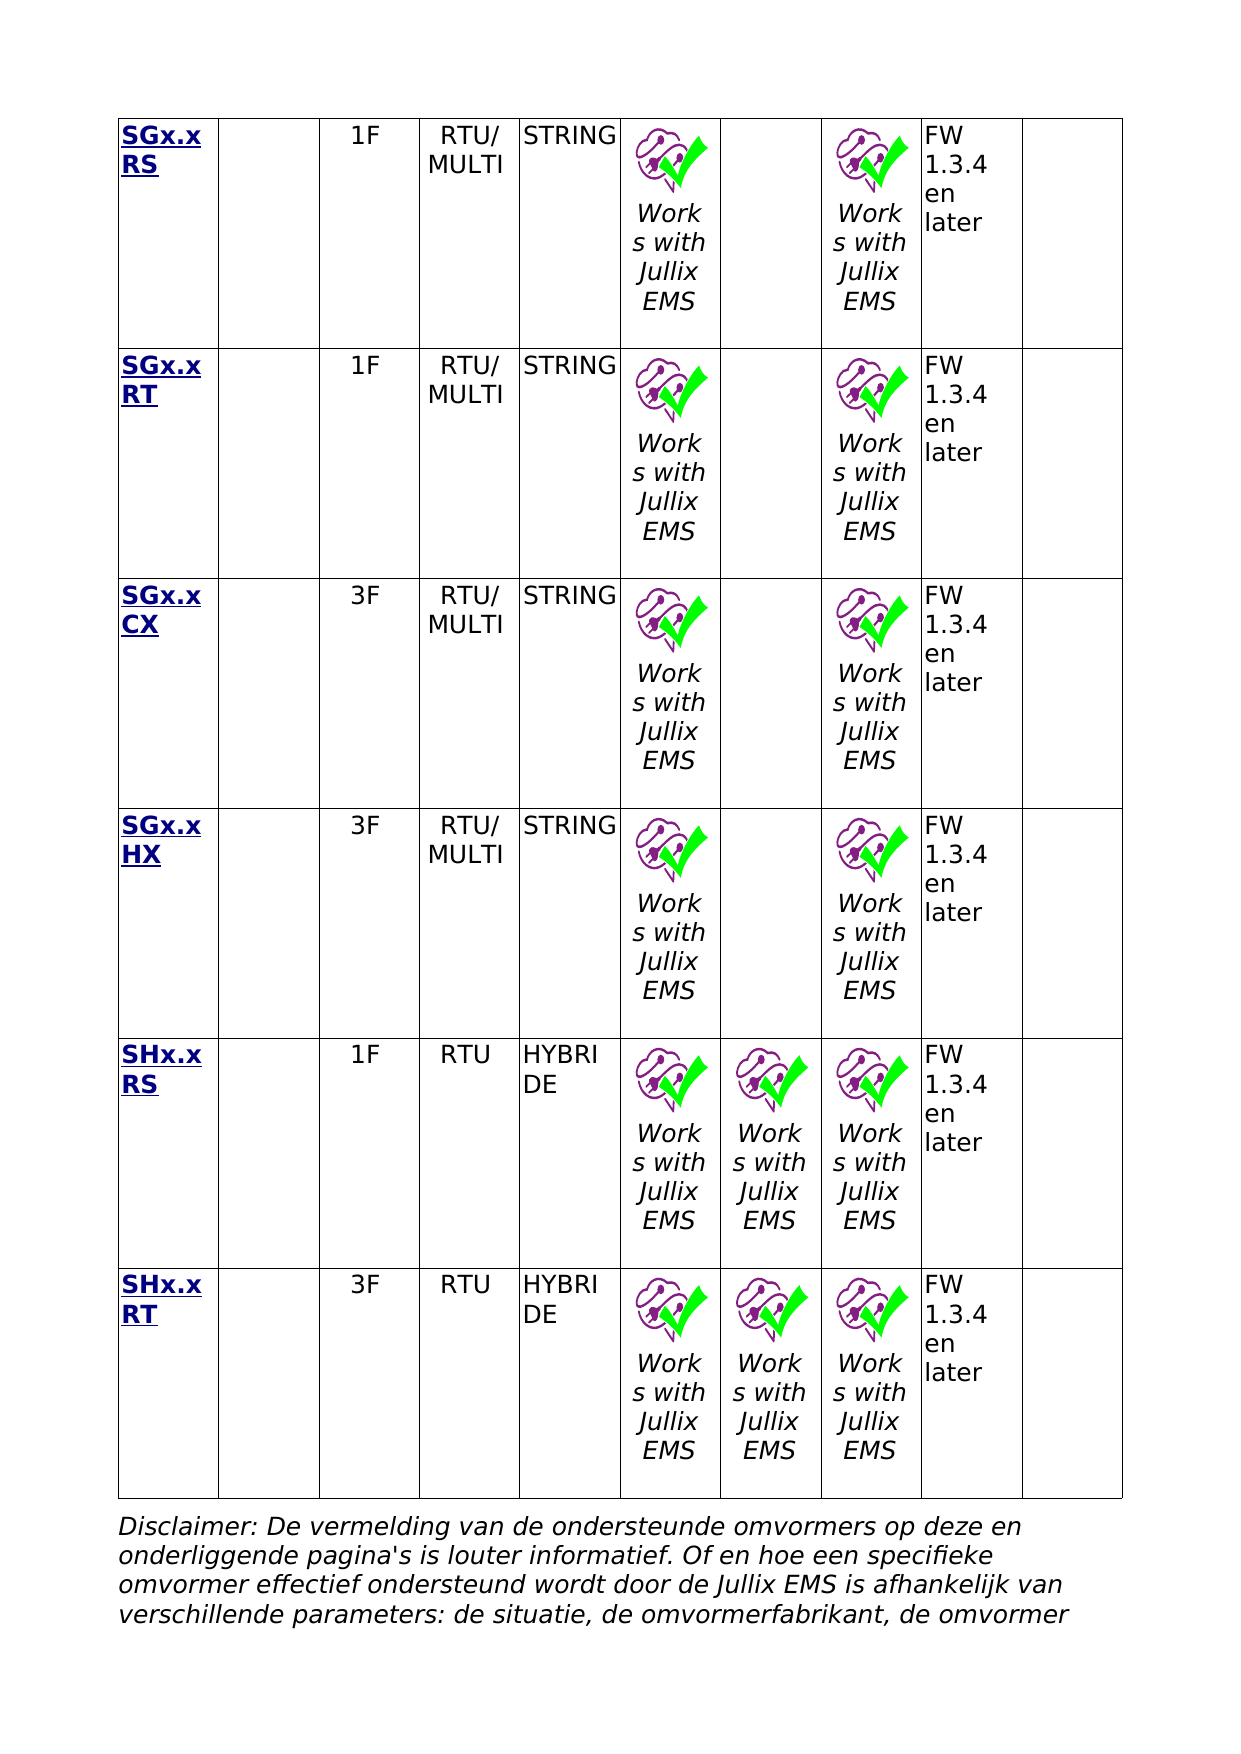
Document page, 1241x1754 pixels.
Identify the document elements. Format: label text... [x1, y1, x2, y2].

table_cell RTU/MULTI [420, 119, 519, 348]
table_cell [1023, 119, 1122, 348]
table_cell [721, 349, 821, 578]
table_cell [621, 1039, 720, 1268]
table_cell 1F [320, 349, 419, 578]
table_cell SGx.xCX [119, 579, 218, 808]
table_cell [721, 119, 821, 348]
table_cell SHx.xRS [119, 1039, 218, 1268]
table_cell [721, 1269, 821, 1497]
table_cell 3F [320, 1269, 419, 1497]
table_cell FW 1.3.4 en later [922, 119, 1022, 348]
table_cell [219, 809, 319, 1038]
table_cell [822, 349, 921, 578]
table_cell [721, 1039, 821, 1268]
table_cell SGx.xRS [119, 119, 218, 348]
table_cell HYBRIDE [520, 1269, 620, 1497]
table_cell 1F [320, 119, 419, 348]
table_cell STRING [520, 349, 620, 578]
table_cell [822, 809, 921, 1038]
table_cell [621, 579, 720, 808]
table_cell STRING [520, 809, 620, 1038]
table_cell RTU [420, 1039, 519, 1268]
table_cell RTU/MULTI [420, 349, 519, 578]
table_cell SGx.xHX [119, 809, 218, 1038]
table_cell [822, 579, 921, 808]
table_cell 1F [320, 1039, 419, 1268]
table_cell [621, 349, 720, 578]
table_cell FW 1.3.4 en later [922, 1269, 1022, 1497]
table_cell [822, 119, 921, 348]
table_cell FW 1.3.4 en later [922, 349, 1022, 578]
table_cell [1023, 349, 1122, 578]
table_cell RTU/MULTI [420, 579, 519, 808]
table_cell FW 1.3.4 en later [922, 1039, 1022, 1268]
table_cell [219, 579, 319, 808]
table_cell HYBRIDE [520, 1039, 620, 1268]
table_cell 3F [320, 579, 419, 808]
table_cell 3F [320, 809, 419, 1038]
table_cell [219, 349, 319, 578]
table_cell [621, 119, 720, 348]
table_cell SGx.xRT [119, 349, 218, 578]
table_cell [721, 809, 821, 1038]
table_cell [219, 1269, 319, 1497]
text Disclaimer: De vermelding van de ondersteunde omvormers op deze en onderliggende pagina's is louter informatief. Of en hoe een specifieke omvormer effectief ondersteund wordt door de Jullix EMS is afhankelijk van verschillende parameters: de situatie, de omvormerfabrikant, de omvormer [118, 1512, 1122, 1629]
table_cell [621, 809, 720, 1038]
table_cell [621, 1269, 720, 1497]
table_cell [822, 1039, 921, 1268]
table_cell STRING [520, 579, 620, 808]
table_cell [219, 1039, 319, 1268]
table_cell RTU/MULTI [420, 809, 519, 1038]
table_cell FW 1.3.4 en later [922, 579, 1022, 808]
table_cell [1023, 1269, 1122, 1497]
table_cell FW 1.3.4 en later [922, 809, 1022, 1038]
table_cell [721, 579, 821, 808]
table_cell [822, 1269, 921, 1497]
table_cell [1023, 1039, 1122, 1268]
table_cell RTU [420, 1269, 519, 1497]
table_cell [1023, 579, 1122, 808]
table_cell [1023, 809, 1122, 1038]
table_cell SHx.xRT [119, 1269, 218, 1497]
table_cell [219, 119, 319, 348]
table_cell STRING [520, 119, 620, 348]
